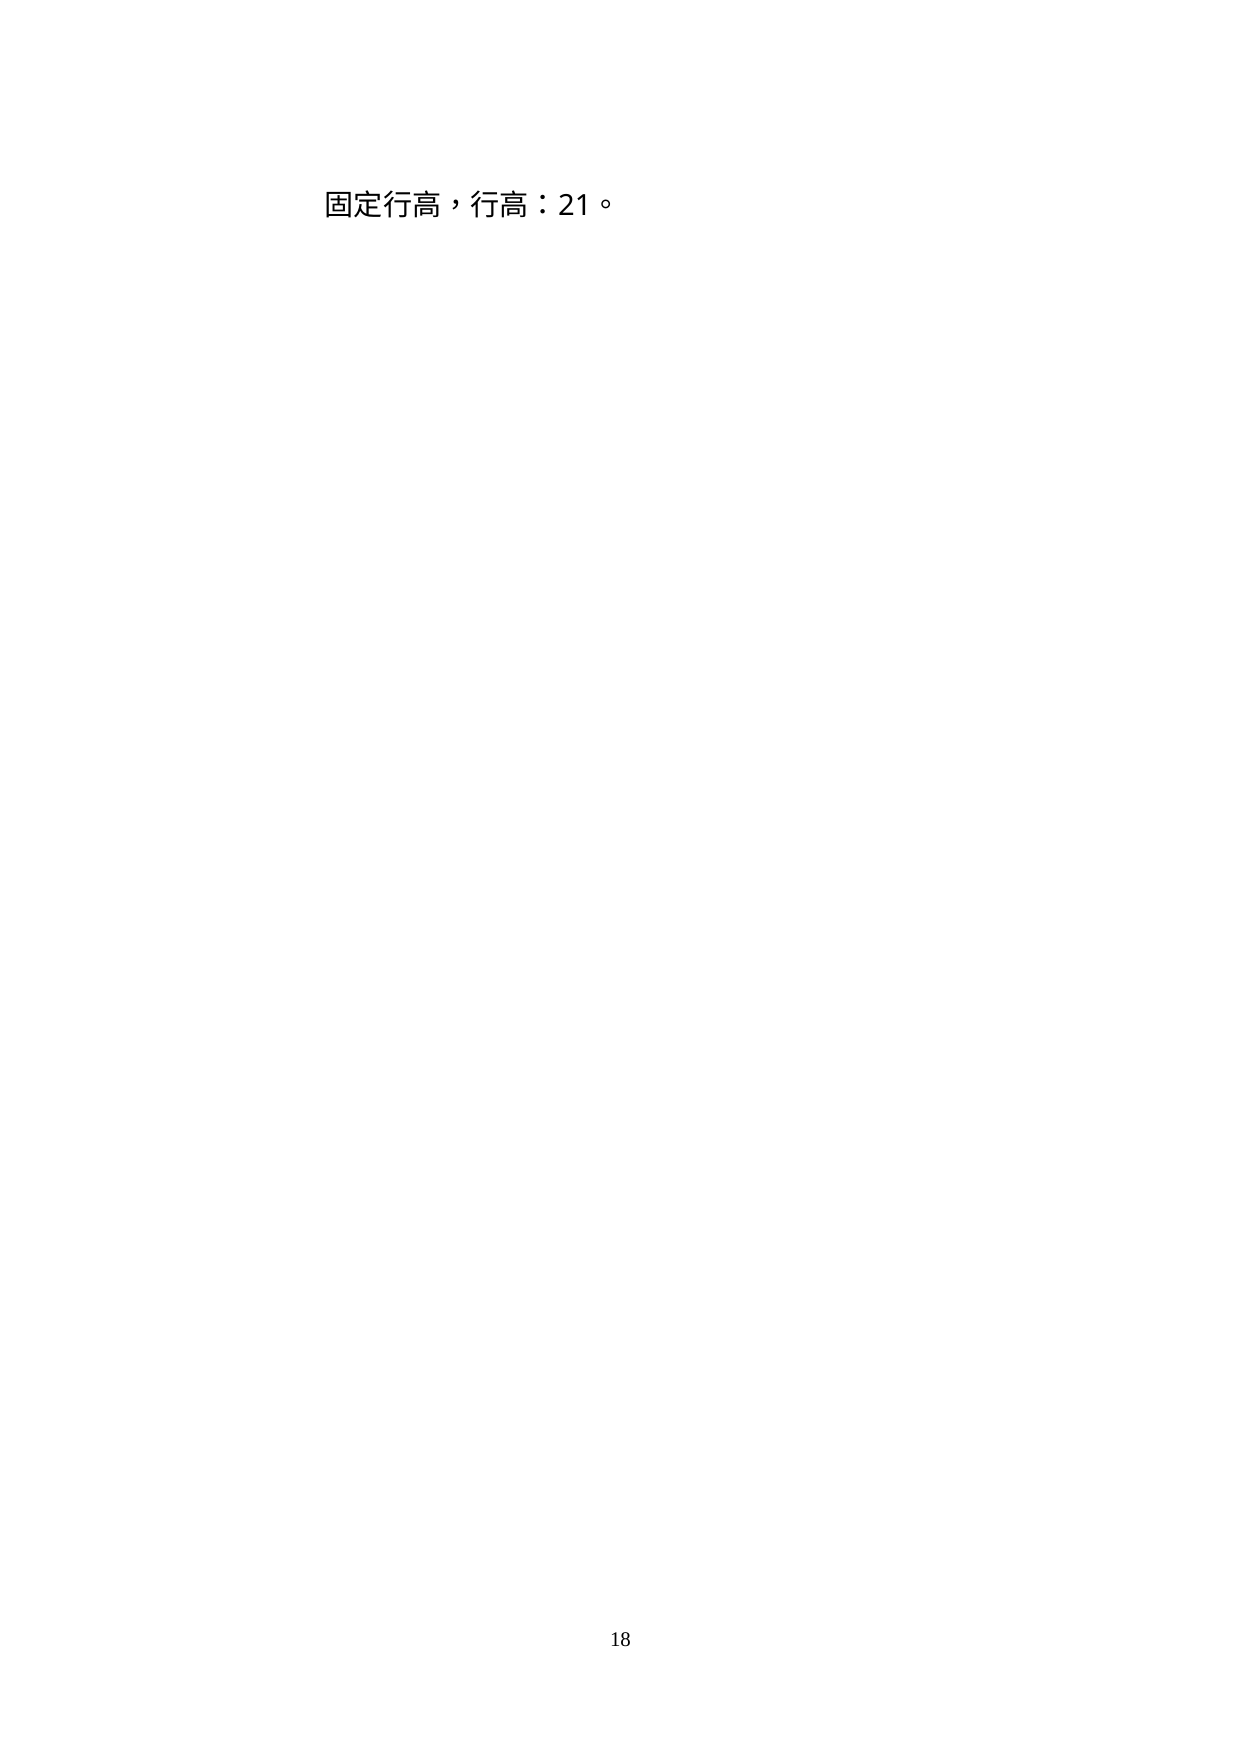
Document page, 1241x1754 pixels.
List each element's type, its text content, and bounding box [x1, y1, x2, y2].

text 固定行高，行高：21。 [177, 166, 1063, 241]
